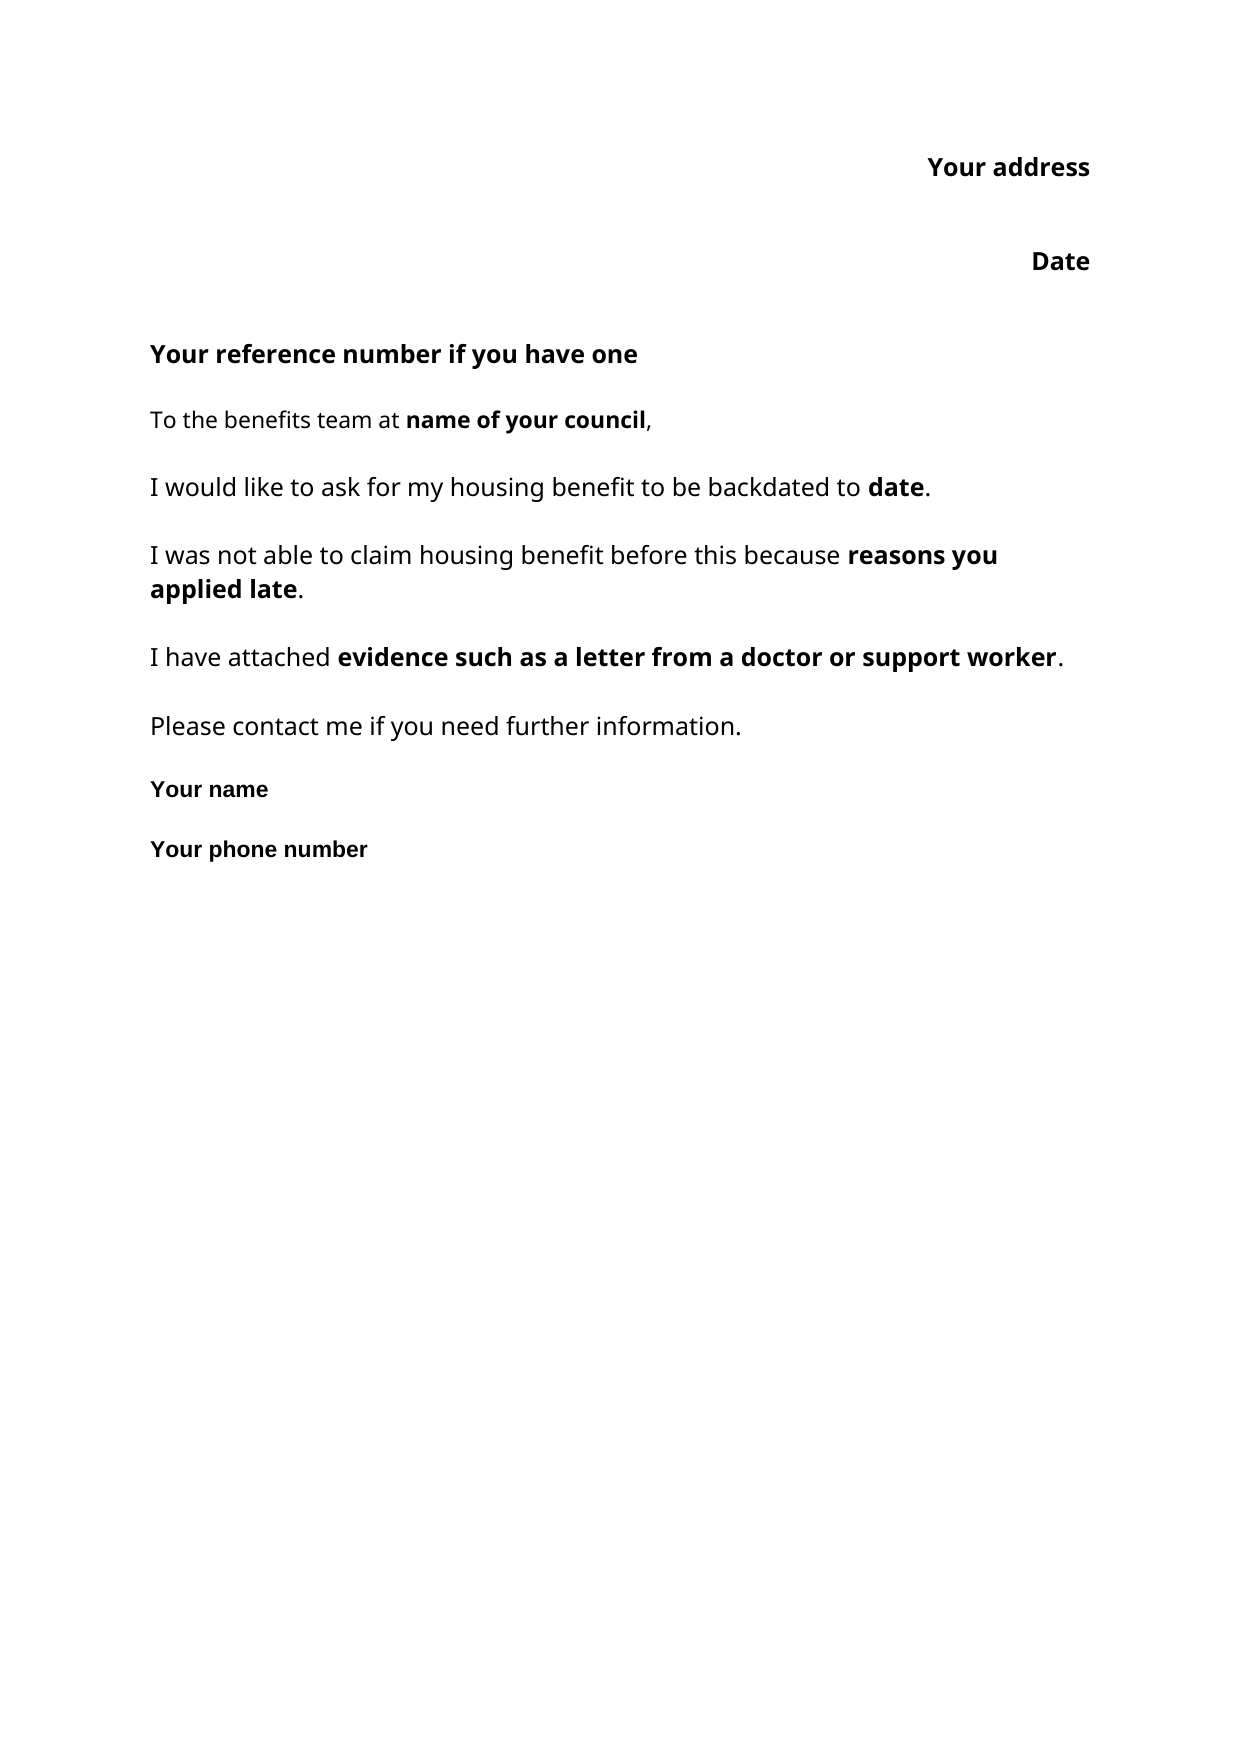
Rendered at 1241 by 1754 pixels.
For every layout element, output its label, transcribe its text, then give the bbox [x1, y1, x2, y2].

text Your name [150, 776, 1090, 803]
text To the benefits team at name of your council, [150, 404, 1090, 436]
text Your address [150, 150, 1090, 184]
text Please contact me if you need further information. [150, 708, 1090, 742]
text I would like to ask for my housing benefit to be backdated to date. [150, 470, 1090, 504]
text Your reference number if you have one [150, 336, 1090, 370]
text Date [150, 243, 1090, 277]
text I have attached evidence such as a letter from a doctor or support worker. [150, 640, 1090, 674]
text I was not able to claim housing benefit before this because reasons you applied late. [150, 538, 1090, 606]
text Your phone number [150, 836, 1090, 862]
